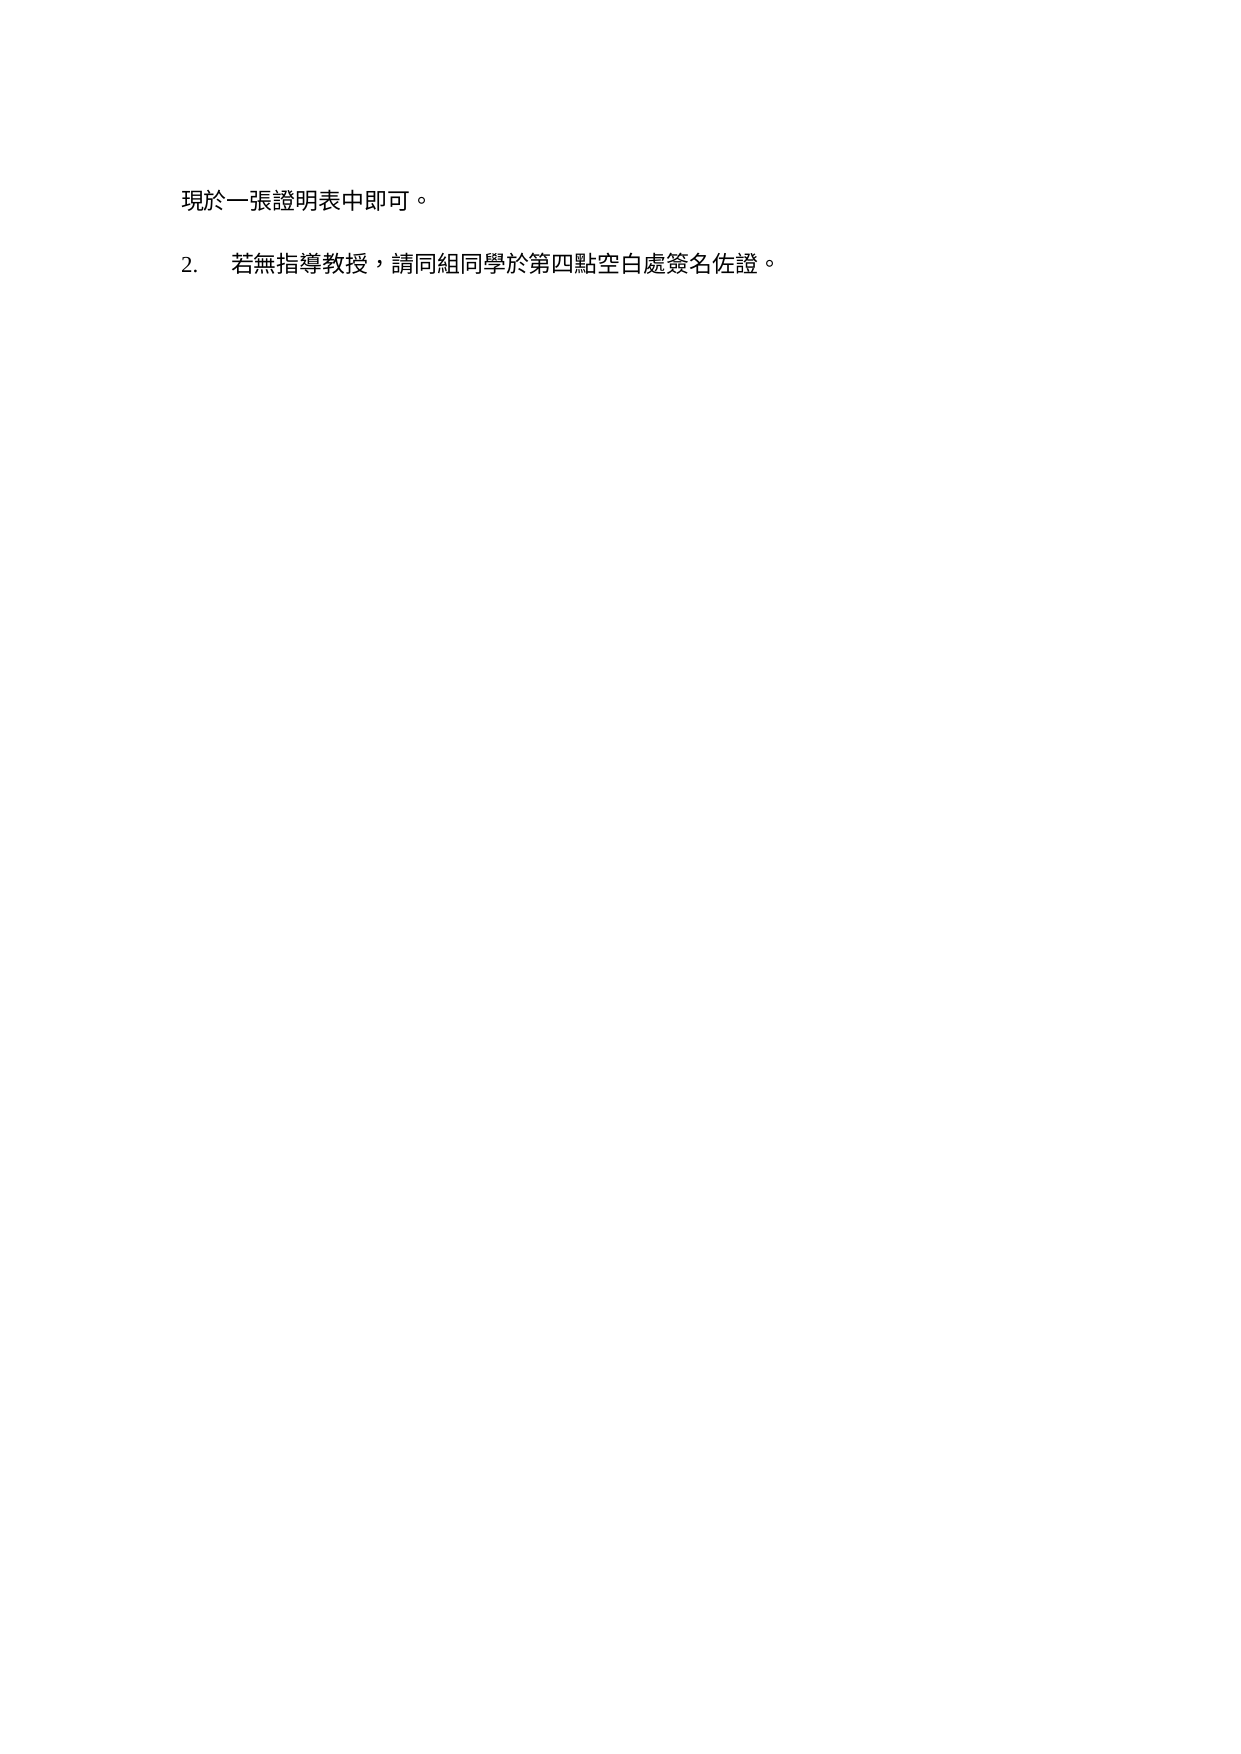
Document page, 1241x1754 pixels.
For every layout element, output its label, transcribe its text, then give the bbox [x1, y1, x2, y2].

list 若無指導教授，請同組同學於第四點空白處簽名佐證。 [181, 221, 1118, 283]
list 現於一張證明表中即可。 [181, 158, 1118, 221]
